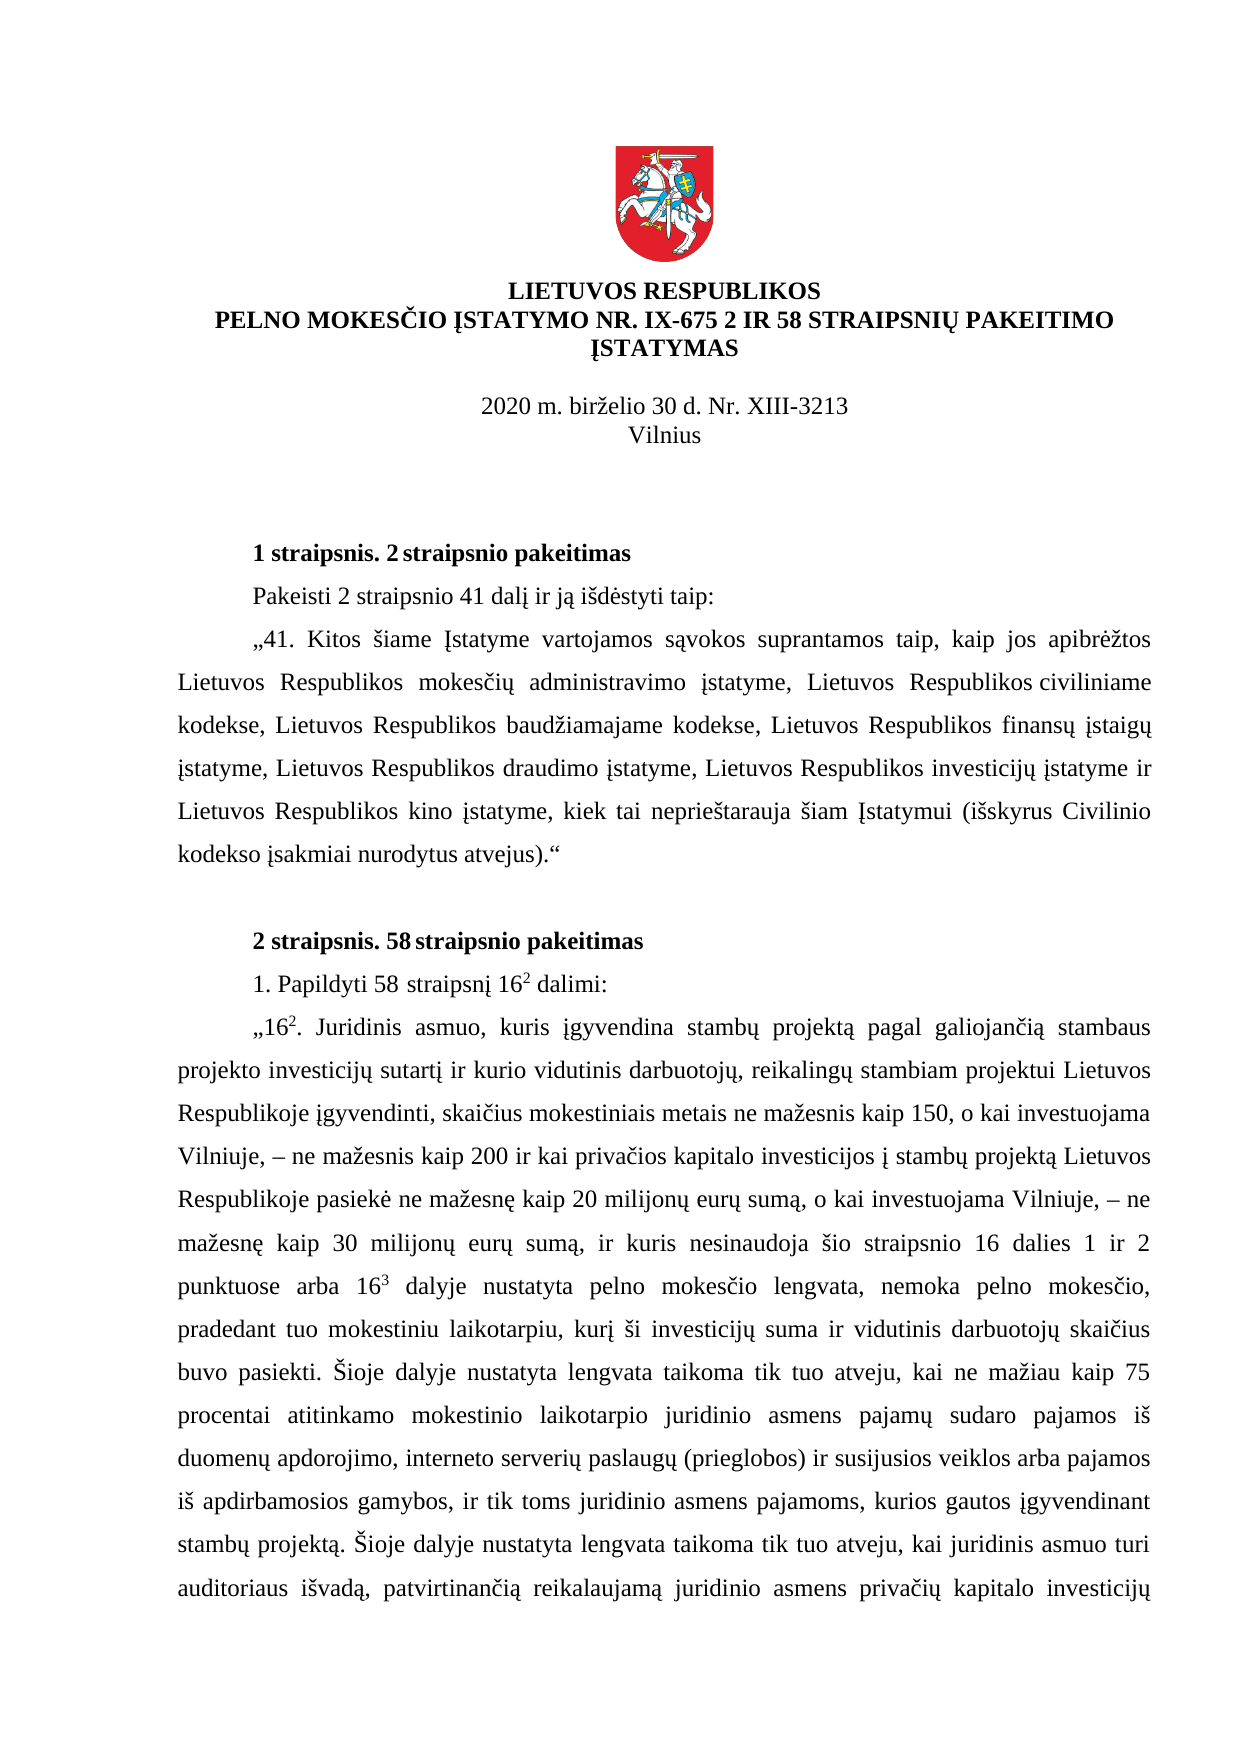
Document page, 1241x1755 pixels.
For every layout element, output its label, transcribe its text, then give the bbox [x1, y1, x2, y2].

text 1. Papildyti 58 straipsnį 162 dalimi: [177, 969, 1152, 998]
text 2 straipsnis. 58 straipsnio pakeitimas [177, 926, 1152, 954]
text „41. Kitos šiame Įstatyme vartojamos sąvokos suprantamos taip, kaip jos apibrėžtos Lietuvos Respublikos mokesčių administravimo įstatyme, Lietuvos Respublikos civiliniame kodekse, Lietuvos Respublikos baudžiamajame kodekse, Lietuvos Respublikos finansų įstaigų įstatyme, Lietuvos Respublikos draudimo įstatyme, Lietuvos Respublikos investicijų įstatyme ir Lietuvos Respublikos kino įstatyme, kiek tai neprieštarauja šiam Įstatymui (išskyrus Civilinio kodekso įsakmiai nurodytus atvejus).“ [177, 624, 1152, 868]
text ĮSTATYMAS [177, 333, 1152, 362]
text 1 straipsnis. 2 straipsnio pakeitimas [177, 538, 1152, 566]
text LIETUVOS RESPUBLIKOS [177, 276, 1152, 305]
text PELNO MOKESČIO ĮSTATYMO NR. IX-675 2 IR 58 STRAIPSNIŲ PAKEITIMO [177, 305, 1152, 333]
text 2020 m. birželio 30 d. Nr. XIII-3213 [177, 391, 1152, 420]
text Pakeisti 2 straipsnio 41 dalį ir ją išdėstyti taip: [177, 581, 1152, 609]
text Vilnius [177, 420, 1152, 448]
text „162. Juridinis asmuo, kuris įgyvendina stambų projektą pagal galiojančią stambaus projekto investicijų sutartį ir kurio vidutinis darbuotojų, reikalingų stambiam projektui Lietuvos Respublikoje įgyvendinti, skaičius mokestiniais metais ne mažesnis kaip 150, o kai investuojama Vilniuje, – ne mažesnis kaip 200 ir kai privačios kapitalo investicijos į stambų projektą Lietuvos Respublikoje pasiekė ne mažesnę kaip 20 milijonų eurų sumą, o kai investuojama Vilniuje, – ne mažesnę kaip 30 milijonų eurų sumą, ir kuris nesinaudoja šio straipsnio 16 dalies 1 ir 2 punktuose arba 163 dalyje nustatyta pelno mokesčio lengvata, nemoka pelno mokesčio, pradedant tuo mokestiniu laikotarpiu, kurį ši investicijų suma ir vidutinis darbuotojų skaičius buvo pasiekti. Šioje dalyje nustatyta lengvata taikoma tik tuo atveju, kai ne mažiau kaip 75 procentai atitinkamo mokestinio laikotarpio juridinio asmens pajamų sudaro pajamos iš duomenų apdorojimo, interneto serverių paslaugų (prieglobos) ir susijusios veiklos arba pajamos iš apdirbamosios gamybos, ir tik toms juridinio asmens pajamoms, kurios gautos įgyvendinant stambų projektą. Šioje dalyje nustatyta lengvata taikoma tik tuo atveju, kai juridinis asmuo turi auditoriaus išvadą, patvirtinančią reikalaujamą juridinio asmens privačių kapitalo investicijų [177, 1012, 1152, 1601]
